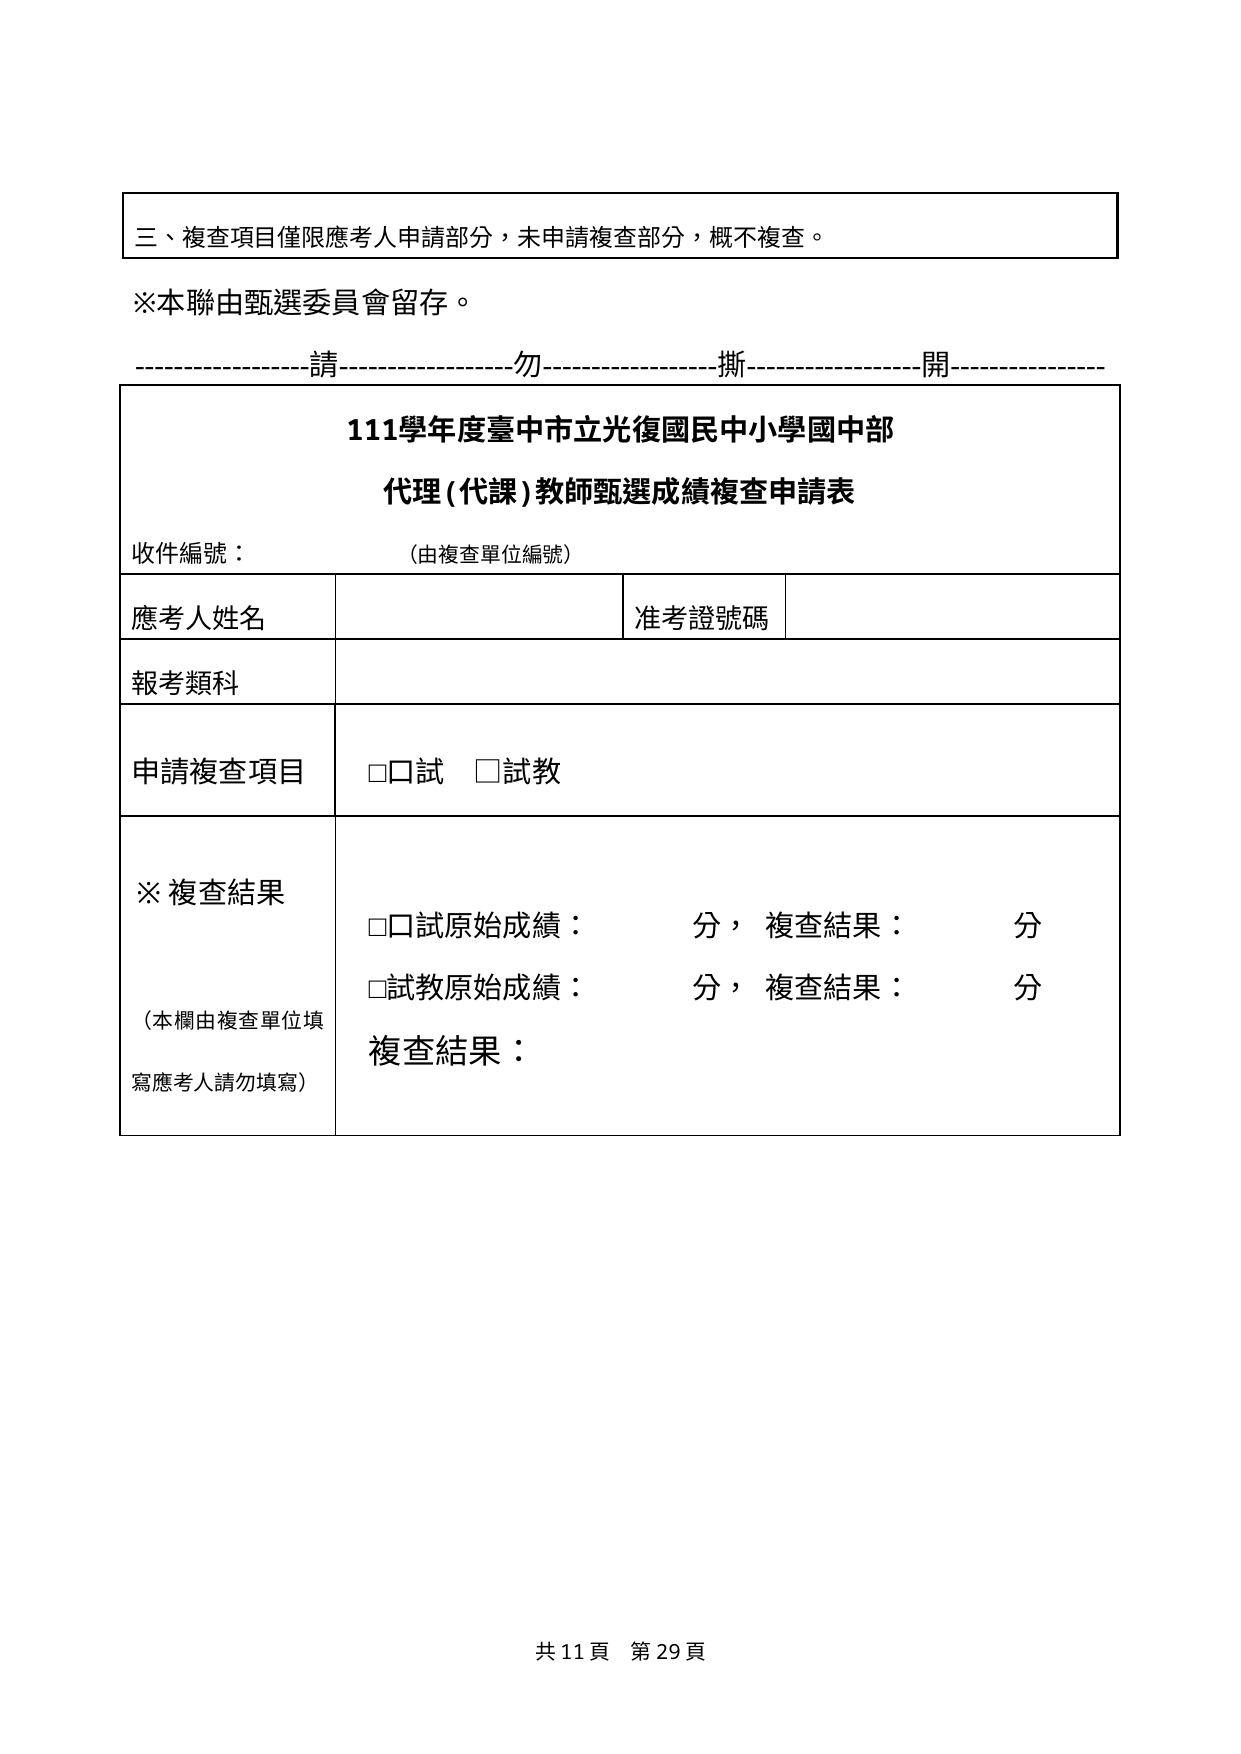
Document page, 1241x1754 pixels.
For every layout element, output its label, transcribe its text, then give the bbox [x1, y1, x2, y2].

table_cell 複查結果 （本欄由複查單位填寫應考人請勿填寫） [121, 817, 335, 1135]
table_cell 申請複查項目 [121, 705, 334, 815]
table_cell 三、複查項目僅限應考人申請部分，未申請複查部分，概不複查。 [124, 194, 1116, 257]
table_cell [336, 640, 1119, 702]
table_cell [336, 575, 622, 638]
table_cell 准考證號碼 [624, 575, 785, 638]
table_cell □口試 □試教 [336, 705, 1119, 815]
text ※本聯由甄選委員會留存。 [118, 259, 1122, 321]
text ------------------請------------------勿------------------撕------------------開---------------- [118, 321, 1122, 384]
table_cell □口試原始成績： 分， 複查結果： 分 □試教原始成績： 分， 複查結果： 分 複查結果： [336, 817, 1119, 1135]
table_header 111學年度臺中市立光復國民中小學國中部 代理(代課)教師甄選成績複查申請表 收件編號： （由複查單位編號） [121, 386, 1119, 573]
table_cell 應考人姓名 [121, 575, 335, 638]
table_cell [786, 575, 1119, 638]
table_cell 報考類科 [121, 640, 335, 702]
